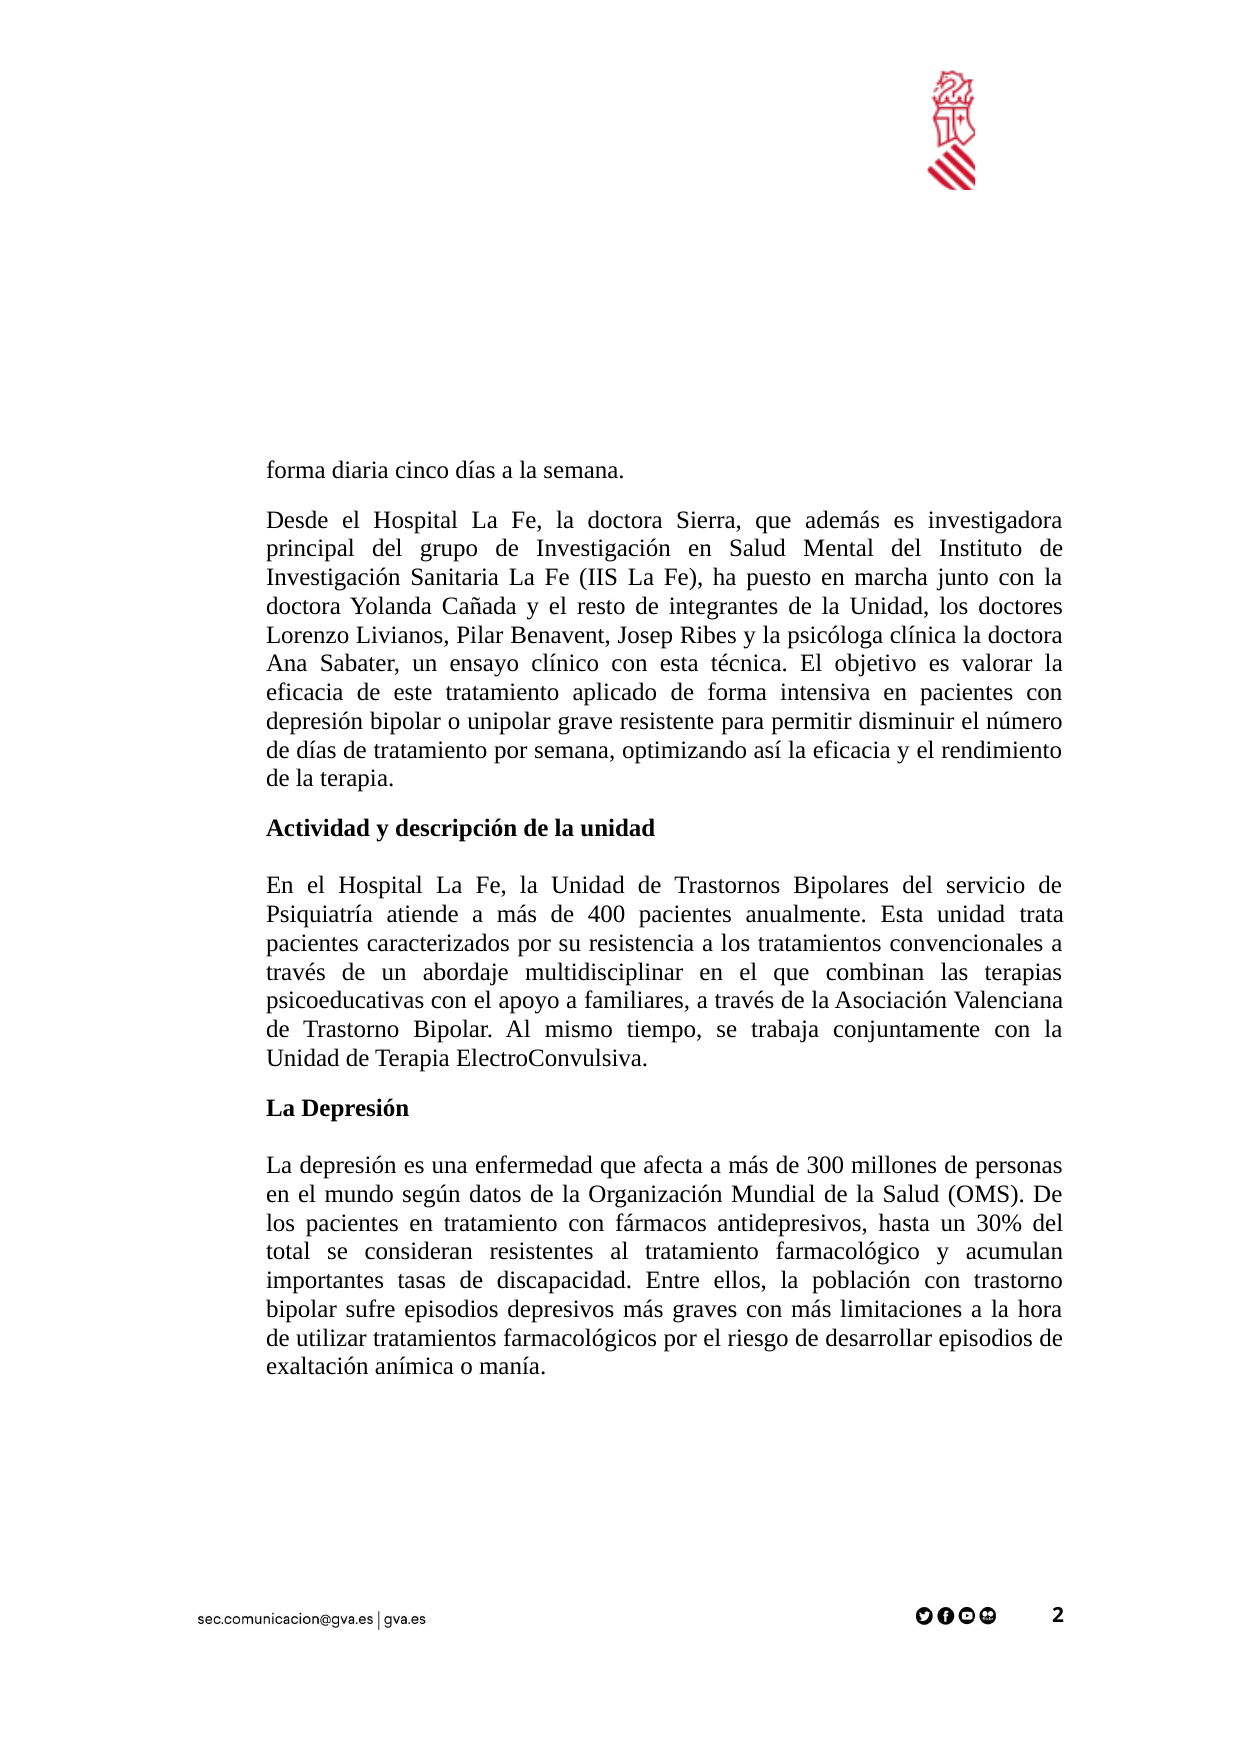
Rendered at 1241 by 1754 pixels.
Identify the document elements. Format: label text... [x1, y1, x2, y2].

text La Depresión [266, 1093, 1064, 1121]
text En el Hospital La Fe, la Unidad de Trastornos Bipolares del servicio de Psiquiatría atiende a más de 400 pacientes anualmente. Esta unidad trata pacientes caracterizados por su resistencia a los tratamientos convencionales a través de un abordaje multidisciplinar en el que combinan las terapias psicoeducativas con el apoyo a familiares, a través de la Asociación Valenciana de Trastorno Bipolar. Al mismo tiempo, se trabaja conjuntamente con la Unidad de Terapia ElectroConvulsiva. [266, 871, 1064, 1072]
text forma diaria cinco días a la semana. [266, 455, 1064, 484]
text Actividad y descripción de la unidad [266, 813, 1064, 842]
text Desde el Hospital La Fe, la doctora Sierra, que además es investigadora principal del grupo de Investigación en Salud Mental del Instituto de Investigación Sanitaria La Fe (IIS La Fe), ha puesto en marcha junto con la doctora Yolanda Cañada y el resto de integrantes de la Unidad, los doctores Lorenzo Livianos, Pilar Benavent, Josep Ribes y la psicóloga clínica la doctora Ana Sabater, un ensayo clínico con esta técnica. El objetivo es valorar la eficacia de este tratamiento aplicado de forma intensiva en pacientes con depresión bipolar o unipolar grave resistente para permitir disminuir el número de días de tratamiento por semana, optimizando así la eficacia y el rendimiento de la terapia. [266, 505, 1064, 792]
text La depresión es una enfermedad que afecta a más de 300 millones de personas en el mundo según datos de la Organización Mundial de la Salud (OMS). De los pacientes en tratamiento con fármacos antidepresivos, hasta un 30% del total se consideran resistentes al tratamiento farmacológico y acumulan importantes tasas de discapacidad. Entre ellos, la población con trastorno bipolar sufre episodios depresivos más graves con más limitaciones a la hora de utilizar tratamientos farmacológicos por el riesgo de desarrollar episodios de exaltación anímica o manía. [266, 1150, 1064, 1380]
